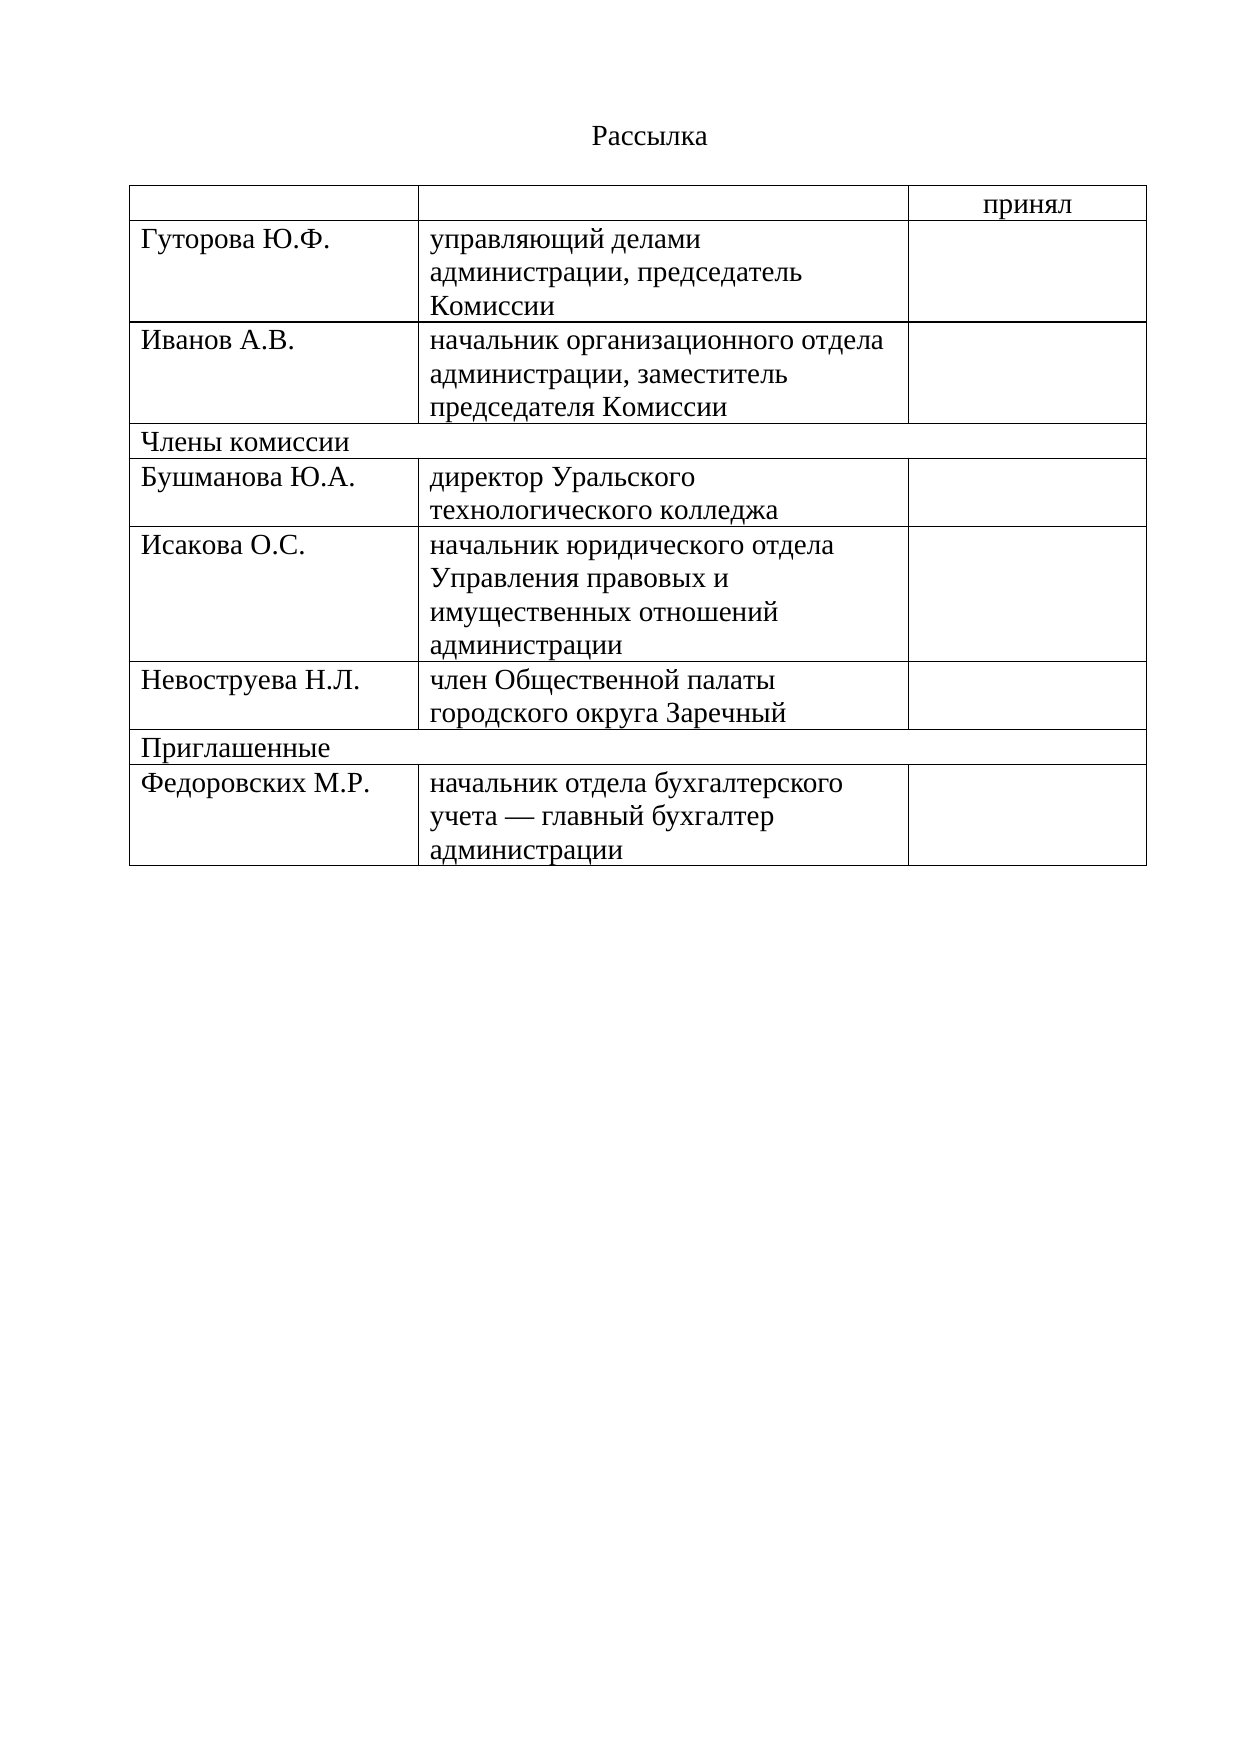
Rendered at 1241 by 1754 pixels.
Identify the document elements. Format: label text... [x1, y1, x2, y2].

table_cell [909, 323, 1146, 423]
table_cell Невоструева Н.Л. [130, 662, 418, 729]
table_cell начальник организационного отдела администрации, заместитель председателя Комиссии [419, 323, 908, 423]
table_cell [909, 459, 1146, 526]
table_cell Бушманова Ю.А. [130, 459, 418, 526]
table_cell [909, 662, 1146, 729]
table_cell Члены комиссии [130, 424, 1146, 458]
table_header [130, 186, 418, 220]
table_cell [909, 221, 1146, 321]
table_cell начальник юридического отдела Управления правовых и имущественных отношений администрации [419, 527, 908, 661]
table_cell [909, 527, 1146, 661]
table_cell управляющий делами администрации, председатель Комиссии [419, 221, 908, 321]
table_cell директор Уральского технологического колледжа [419, 459, 908, 526]
table_cell Приглашенные [130, 730, 1146, 764]
table_header принял [909, 186, 1146, 220]
table_cell член Общественной палаты городского округа Заречный [419, 662, 908, 729]
table_cell начальник отдела бухгалтерского учета — главный бухгалтер администрации [419, 765, 908, 865]
table_cell Гуторова Ю.Ф. [130, 221, 418, 321]
table_cell [909, 765, 1146, 865]
table_cell Федоровских М.Р. [130, 765, 418, 865]
table_cell Иванов А.В. [130, 323, 418, 423]
text Рассылка [118, 118, 1181, 152]
table_cell Исакова О.С. [130, 527, 418, 661]
table_header [419, 186, 908, 220]
